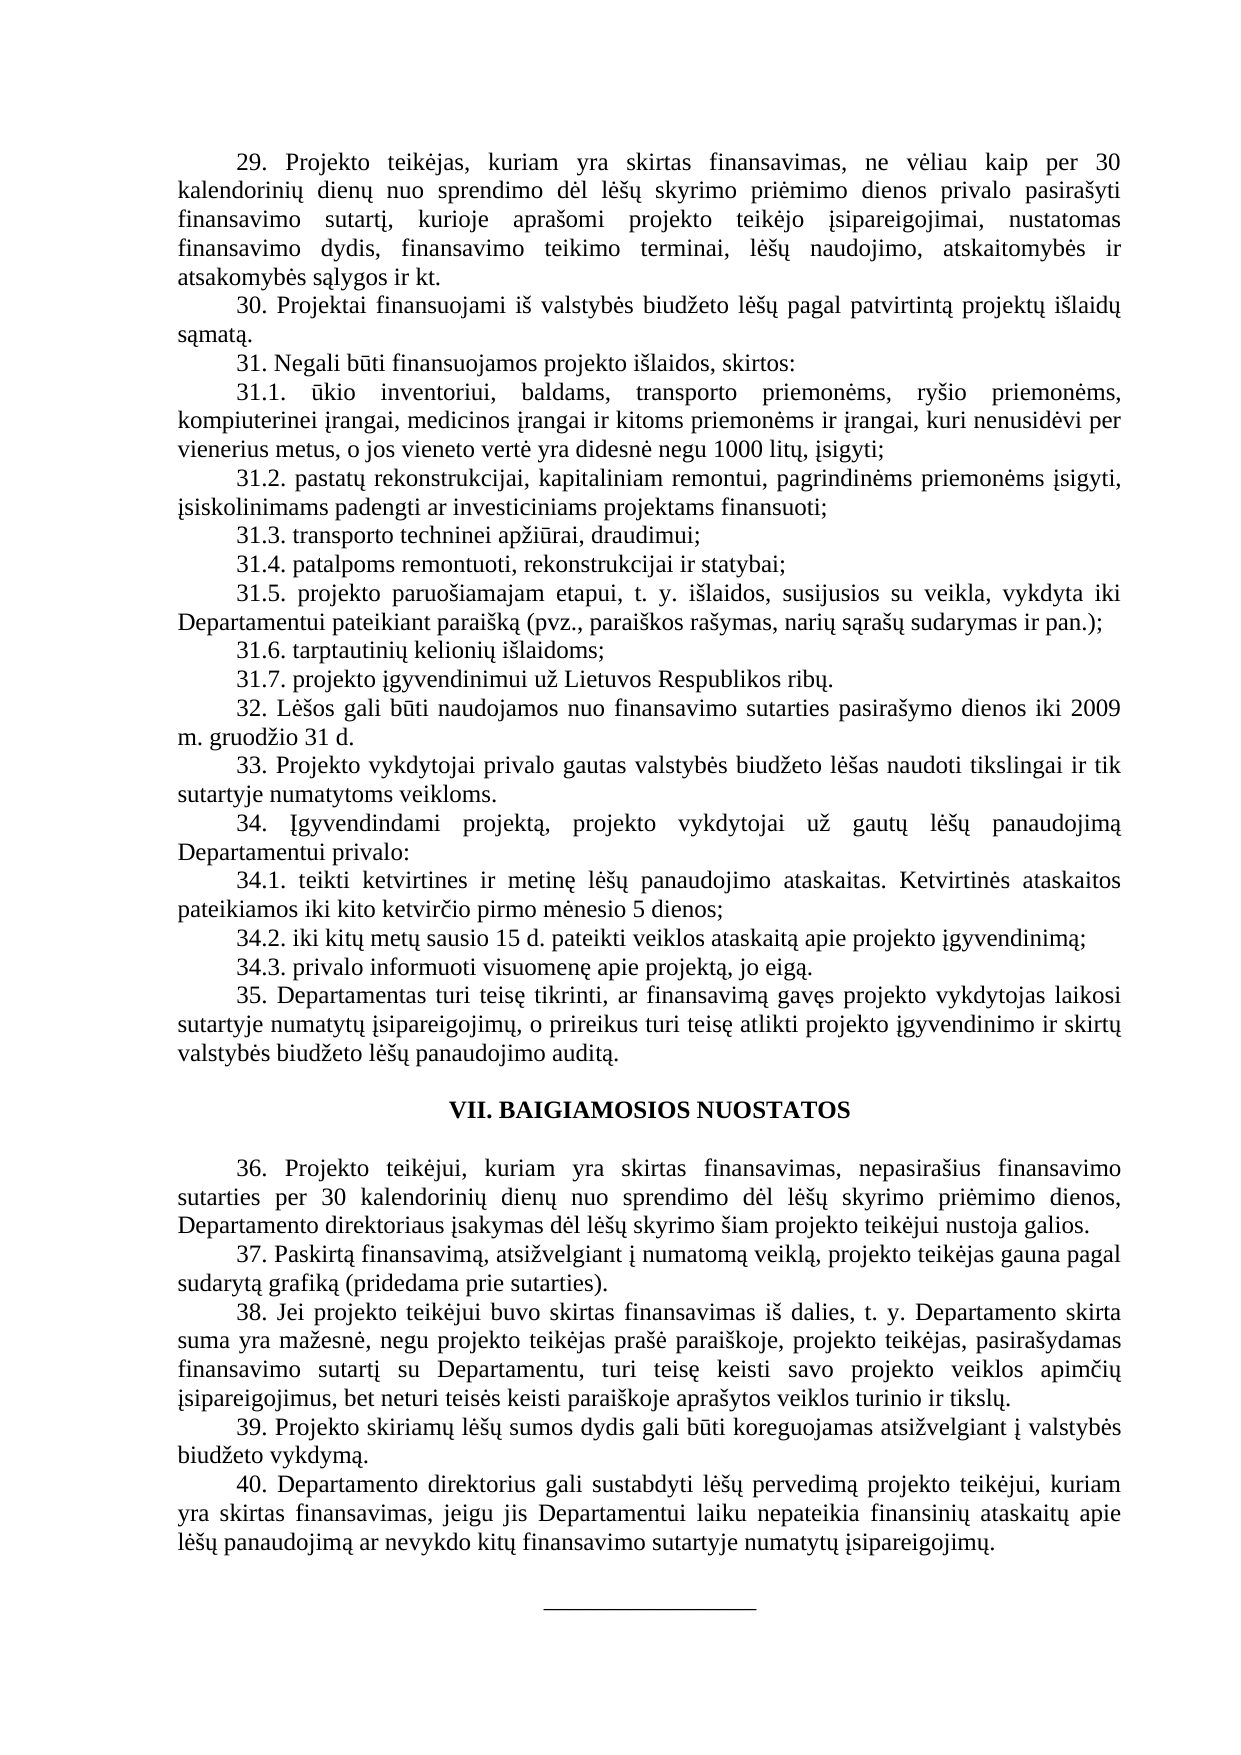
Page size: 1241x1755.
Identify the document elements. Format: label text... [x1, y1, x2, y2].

text _________________ [177, 1584, 1122, 1613]
text 31.4. patalpoms remontuoti, rekonstrukcijai ir statybai; [177, 549, 1122, 578]
text 34.2. iki kitų metų sausio 15 d. pateikti veiklos ataskaitą apie projekto įgyvendinimą; [177, 923, 1122, 952]
text 33. Projekto vykdytojai privalo gautas valstybės biudžeto lėšas naudoti tikslingai ir tik sutartyje numatytoms veikloms. [177, 751, 1122, 808]
text 36. Projekto teikėjui, kuriam yra skirtas finansavimas, nepasirašius finansavimo sutarties per 30 kalendorinių dienų nuo sprendimo dėl lėšų skyrimo priėmimo dienos, Departamento direktoriaus įsakymas dėl lėšų skyrimo šiam projekto teikėjui nustoja galios. [177, 1153, 1122, 1239]
text 31.5. projekto paruošiamajam etapui, t. y. išlaidos, susijusios su veikla, vykdyta iki Departamentui pateikiant paraišką (pvz., paraiškos rašymas, narių sąrašų sudarymas ir pan.); [177, 578, 1122, 636]
text 34.3. privalo informuoti visuomenę apie projektą, jo eigą. [177, 952, 1122, 981]
text 30. Projektai finansuojami iš valstybės biudžeto lėšų pagal patvirtintą projektų išlaidų sąmatą. [177, 291, 1122, 348]
text 40. Departamento direktorius gali sustabdyti lėšų pervedimą projekto teikėjui, kuriam yra skirtas finansavimas, jeigu jis Departamentui laiku nepateikia finansinių ataskaitų apie lėšų panaudojimą ar nevykdo kitų finansavimo sutartyje numatytų įsipareigojimų. [177, 1469, 1122, 1556]
text 31.3. transporto techninei apžiūrai, draudimui; [177, 521, 1122, 549]
text 35. Departamentas turi teisę tikrinti, ar finansavimą gavęs projekto vykdytojas laikosi sutartyje numatytų įsipareigojimų, o prireikus turi teisę atlikti projekto įgyvendinimo ir skirtų valstybės biudžeto lėšų panaudojimo auditą. [177, 981, 1122, 1067]
text 31.6. tarptautinių kelionių išlaidoms; [177, 636, 1122, 664]
text 38. Jei projekto teikėjui buvo skirtas finansavimas iš dalies, t. y. Departamento skirta suma yra mažesnė, negu projekto teikėjas prašė paraiškoje, projekto teikėjas, pasirašydamas finansavimo sutartį su Departamentu, turi teisę keisti savo projekto veiklos apimčių įsipareigojimus, bet neturi teisės keisti paraiškoje aprašytos veiklos turinio ir tikslų. [177, 1297, 1122, 1412]
text 32. Lėšos gali būti naudojamos nuo finansavimo sutarties pasirašymo dienos iki 2009 m. gruodžio 31 d. [177, 693, 1122, 751]
text 31. Negali būti finansuojamos projekto išlaidos, skirtos: [177, 348, 1122, 377]
text 31.7. projekto įgyvendinimui už Lietuvos Respublikos ribų. [177, 664, 1122, 693]
text 34. Įgyvendindami projektą, projekto vykdytojai už gautų lėšų panaudojimą Departamentui privalo: [177, 808, 1122, 866]
text VII. BAIGIAMOSIOS NUOSTATOS [177, 1096, 1122, 1124]
text 31.2. pastatų rekonstrukcijai, kapitaliniam remontui, pagrindinėms priemonėms įsigyti, įsiskolinimams padengti ar investiciniams projektams finansuoti; [177, 463, 1122, 521]
text 29. Projekto teikėjas, kuriam yra skirtas finansavimas, ne vėliau kaip per 30 kalendorinių dienų nuo sprendimo dėl lėšų skyrimo priėmimo dienos privalo pasirašyti finansavimo sutartį, kurioje aprašomi projekto teikėjo įsipareigojimai, nustatomas finansavimo dydis, finansavimo teikimo terminai, lėšų naudojimo, atskaitomybės ir atsakomybės sąlygos ir kt. [177, 147, 1122, 291]
text 34.1. teikti ketvirtines ir metinę lėšų panaudojimo ataskaitas. Ketvirtinės ataskaitos pateikiamos iki kito ketvirčio pirmo mėnesio 5 dienos; [177, 866, 1122, 923]
text 31.1. ūkio inventoriui, baldams, transporto priemonėms, ryšio priemonėms, kompiuterinei įrangai, medicinos įrangai ir kitoms priemonėms ir įrangai, kuri nenusidėvi per vienerius metus, o jos vieneto vertė yra didesnė negu 1000 litų, įsigyti; [177, 377, 1122, 463]
text 37. Paskirtą finansavimą, atsižvelgiant į numatomą veiklą, projekto teikėjas gauna pagal sudarytą grafiką (pridedama prie sutarties). [177, 1239, 1122, 1297]
text 39. Projekto skiriamų lėšų sumos dydis gali būti koreguojamas atsižvelgiant į valstybės biudžeto vykdymą. [177, 1412, 1122, 1469]
